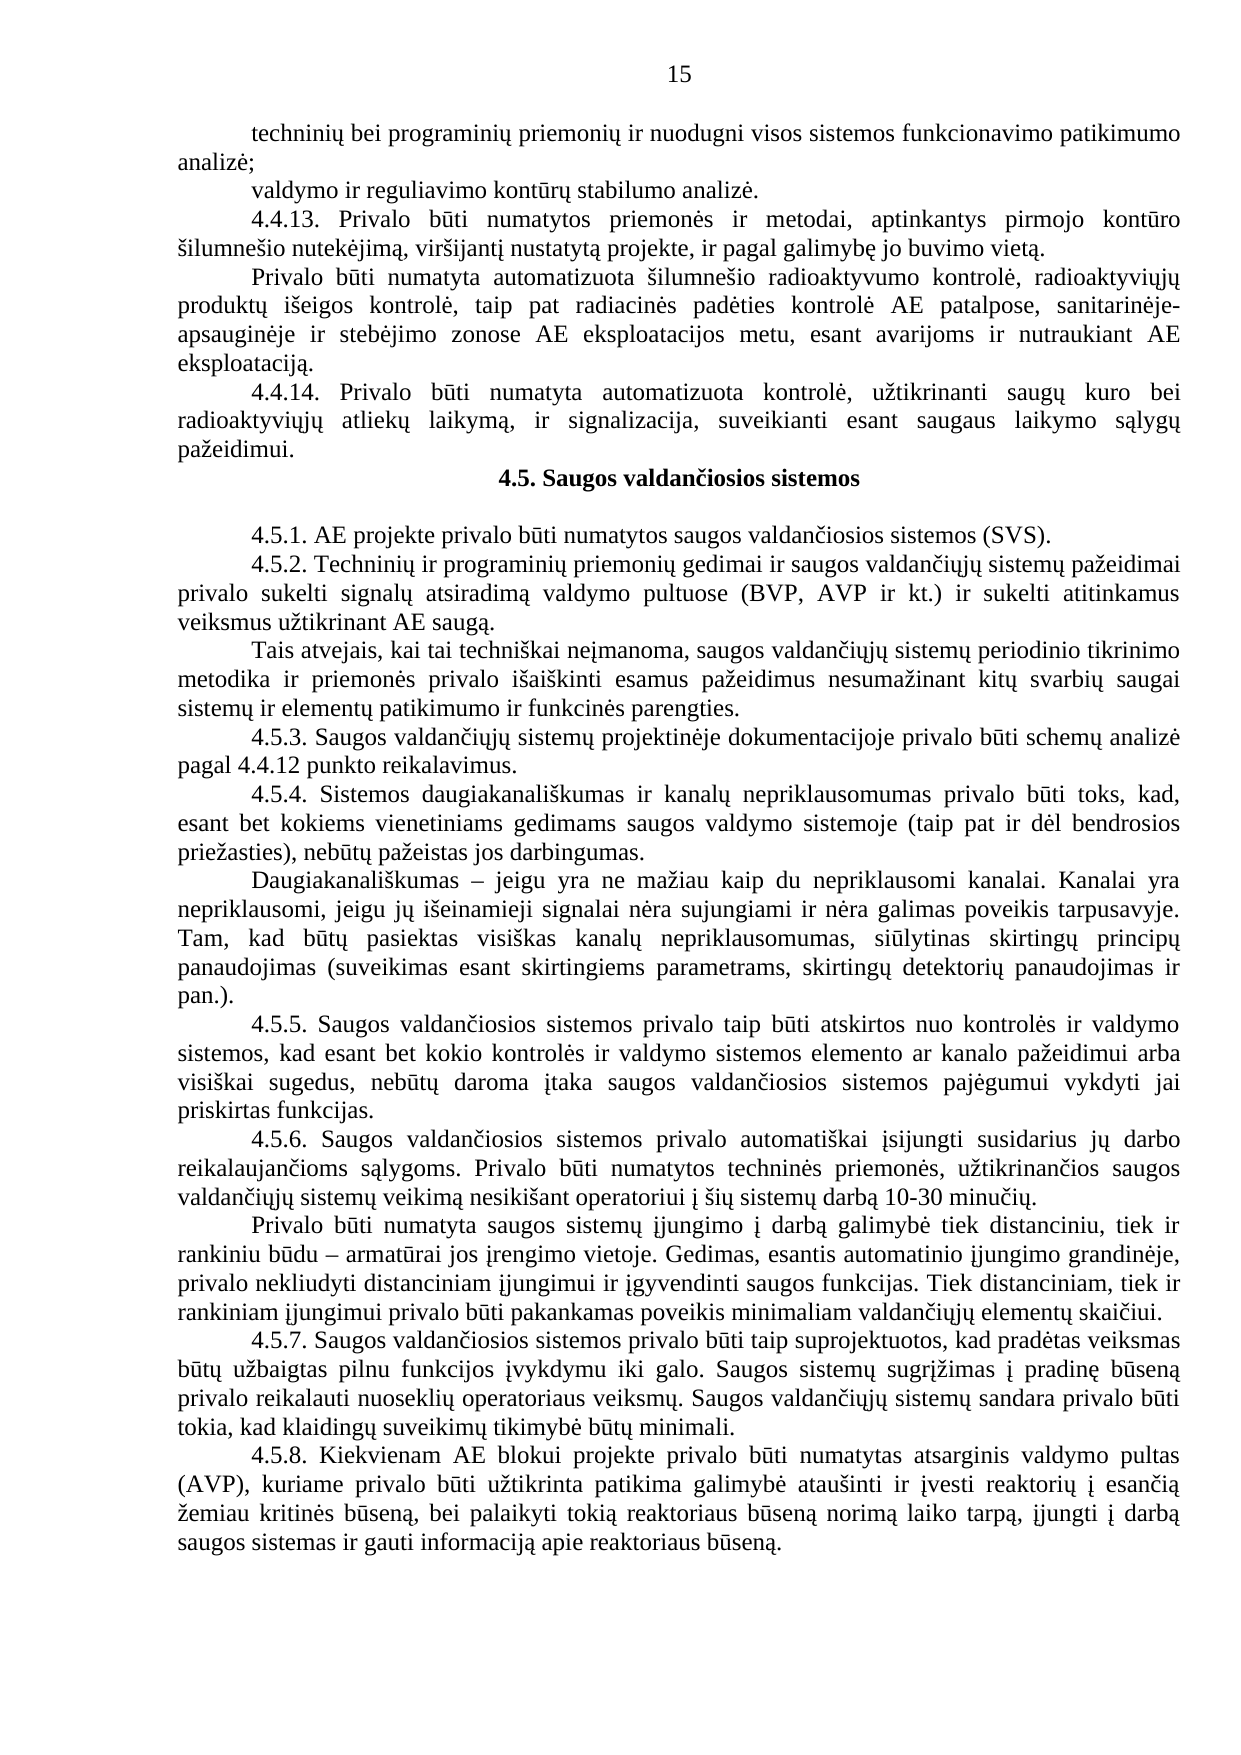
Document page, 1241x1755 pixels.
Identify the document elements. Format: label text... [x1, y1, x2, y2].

text 4.5.4. Sistemos daugiakanališkumas ir kanalų nepriklausomumas privalo būti toks, kad, esant bet kokiems vienetiniams gedimams saugos valdymo sistemoje (taip pat ir dėl bendrosios priežasties), nebūtų pažeistas jos darbingumas. [177, 779, 1181, 866]
text valdymo ir reguliavimo kontūrų stabilumo analizė. [177, 176, 1181, 204]
text 4.5. Saugos valdančiosios sistemos [177, 463, 1181, 492]
text 4.5.2. Techninių ir programinių priemonių gedimai ir saugos valdančiųjų sistemų pažeidimai privalo sukelti signalų atsiradimą valdymo pultuose (BVP, AVP ir kt.) ir sukelti atitinkamus veiksmus užtikrinant AE saugą. [177, 549, 1181, 636]
text 4.5.6. Saugos valdančiosios sistemos privalo automatiškai įsijungti susidarius jų darbo reikalaujančioms sąlygoms. Privalo būti numatytos techninės priemonės, užtikrinančios saugos valdančiųjų sistemų veikimą nesikišant operatoriui į šių sistemų darbą 10-30 minučių. [177, 1124, 1181, 1211]
text 4.5.5. Saugos valdančiosios sistemos privalo taip būti atskirtos nuo kontrolės ir valdymo sistemos, kad esant bet kokio kontrolės ir valdymo sistemos elemento ar kanalo pažeidimui arba visiškai sugedus, nebūtų daroma įtaka saugos valdančiosios sistemos pajėgumui vykdyti jai priskirtas funkcijas. [177, 1009, 1181, 1124]
text 4.5.3. Saugos valdančiųjų sistemų projektinėje dokumentacijoje privalo būti schemų analizė pagal 4.4.12 punkto reikalavimus. [177, 722, 1181, 779]
text Tais atvejais, kai tai techniškai neįmanoma, saugos valdančiųjų sistemų periodinio tikrinimo metodika ir priemonės privalo išaiškinti esamus pažeidimus nesumažinant kitų svarbių saugai sistemų ir elementų patikimumo ir funkcinės parengties. [177, 636, 1181, 722]
text Privalo būti numatyta automatizuota šilumnešio radioaktyvumo kontrolė, radioaktyviųjų produktų išeigos kontrolė, taip pat radiacinės padėties kontrolė AE patalpose, sanitarinėje-apsauginėje ir stebėjimo zonose AE eksploatacijos metu, esant avarijoms ir nutraukiant AE eksploataciją. [177, 262, 1181, 377]
text techninių bei programinių priemonių ir nuodugni visos sistemos funkcionavimo patikimumo analizė; [177, 118, 1181, 176]
text 4.5.7. Saugos valdančiosios sistemos privalo būti taip suprojektuotos, kad pradėtas veiksmas būtų užbaigtas pilnu funkcijos įvykdymu iki galo. Saugos sistemų sugrįžimas į pradinę būseną privalo reikalauti nuoseklių operatoriaus veiksmų. Saugos valdančiųjų sistemų sandara privalo būti tokia, kad klaidingų suveikimų tikimybė būtų minimali. [177, 1326, 1181, 1441]
text Privalo būti numatyta saugos sistemų įjungimo į darbą galimybė tiek distanciniu, tiek ir rankiniu būdu – armatūrai jos įrengimo vietoje. Gedimas, esantis automatinio įjungimo grandinėje, privalo nekliudyti distanciniam įjungimui ir įgyvendinti saugos funkcijas. Tiek distanciniam, tiek ir rankiniam įjungimui privalo būti pakankamas poveikis minimaliam valdančiųjų elementų skaičiui. [177, 1211, 1181, 1326]
text 4.5.8. Kiekvienam AE blokui projekte privalo būti numatytas atsarginis valdymo pultas (AVP), kuriame privalo būti užtikrinta patikima galimybė ataušinti ir įvesti reaktorių į esančią žemiau kritinės būseną, bei palaikyti tokią reaktoriaus būseną norimą laiko tarpą, įjungti į darbą saugos sistemas ir gauti informaciją apie reaktoriaus būseną. [177, 1441, 1181, 1556]
text 4.4.13. Privalo būti numatytos priemonės ir metodai, aptinkantys pirmojo kontūro šilumnešio nutekėjimą, viršijantį nustatytą projekte, ir pagal galimybę jo buvimo vietą. [177, 204, 1181, 262]
text Daugiakanališkumas – jeigu yra ne mažiau kaip du nepriklausomi kanalai. Kanalai yra nepriklausomi, jeigu jų išeinamieji signalai nėra sujungiami ir nėra galimas poveikis tarpusavyje. Tam, kad būtų pasiektas visiškas kanalų nepriklausomumas, siūlytinas skirtingų principų panaudojimas (suveikimas esant skirtingiems parametrams, skirtingų detektorių panaudojimas ir pan.). [177, 866, 1181, 1009]
text 4.4.14. Privalo būti numatyta automatizuota kontrolė, užtikrinanti saugų kuro bei radioaktyviųjų atliekų laikymą, ir signalizacija, suveikianti esant saugaus laikymo sąlygų pažeidimui. [177, 377, 1181, 463]
text 4.5.1. AE projekte privalo būti numatytos saugos valdančiosios sistemos (SVS). [177, 521, 1181, 549]
